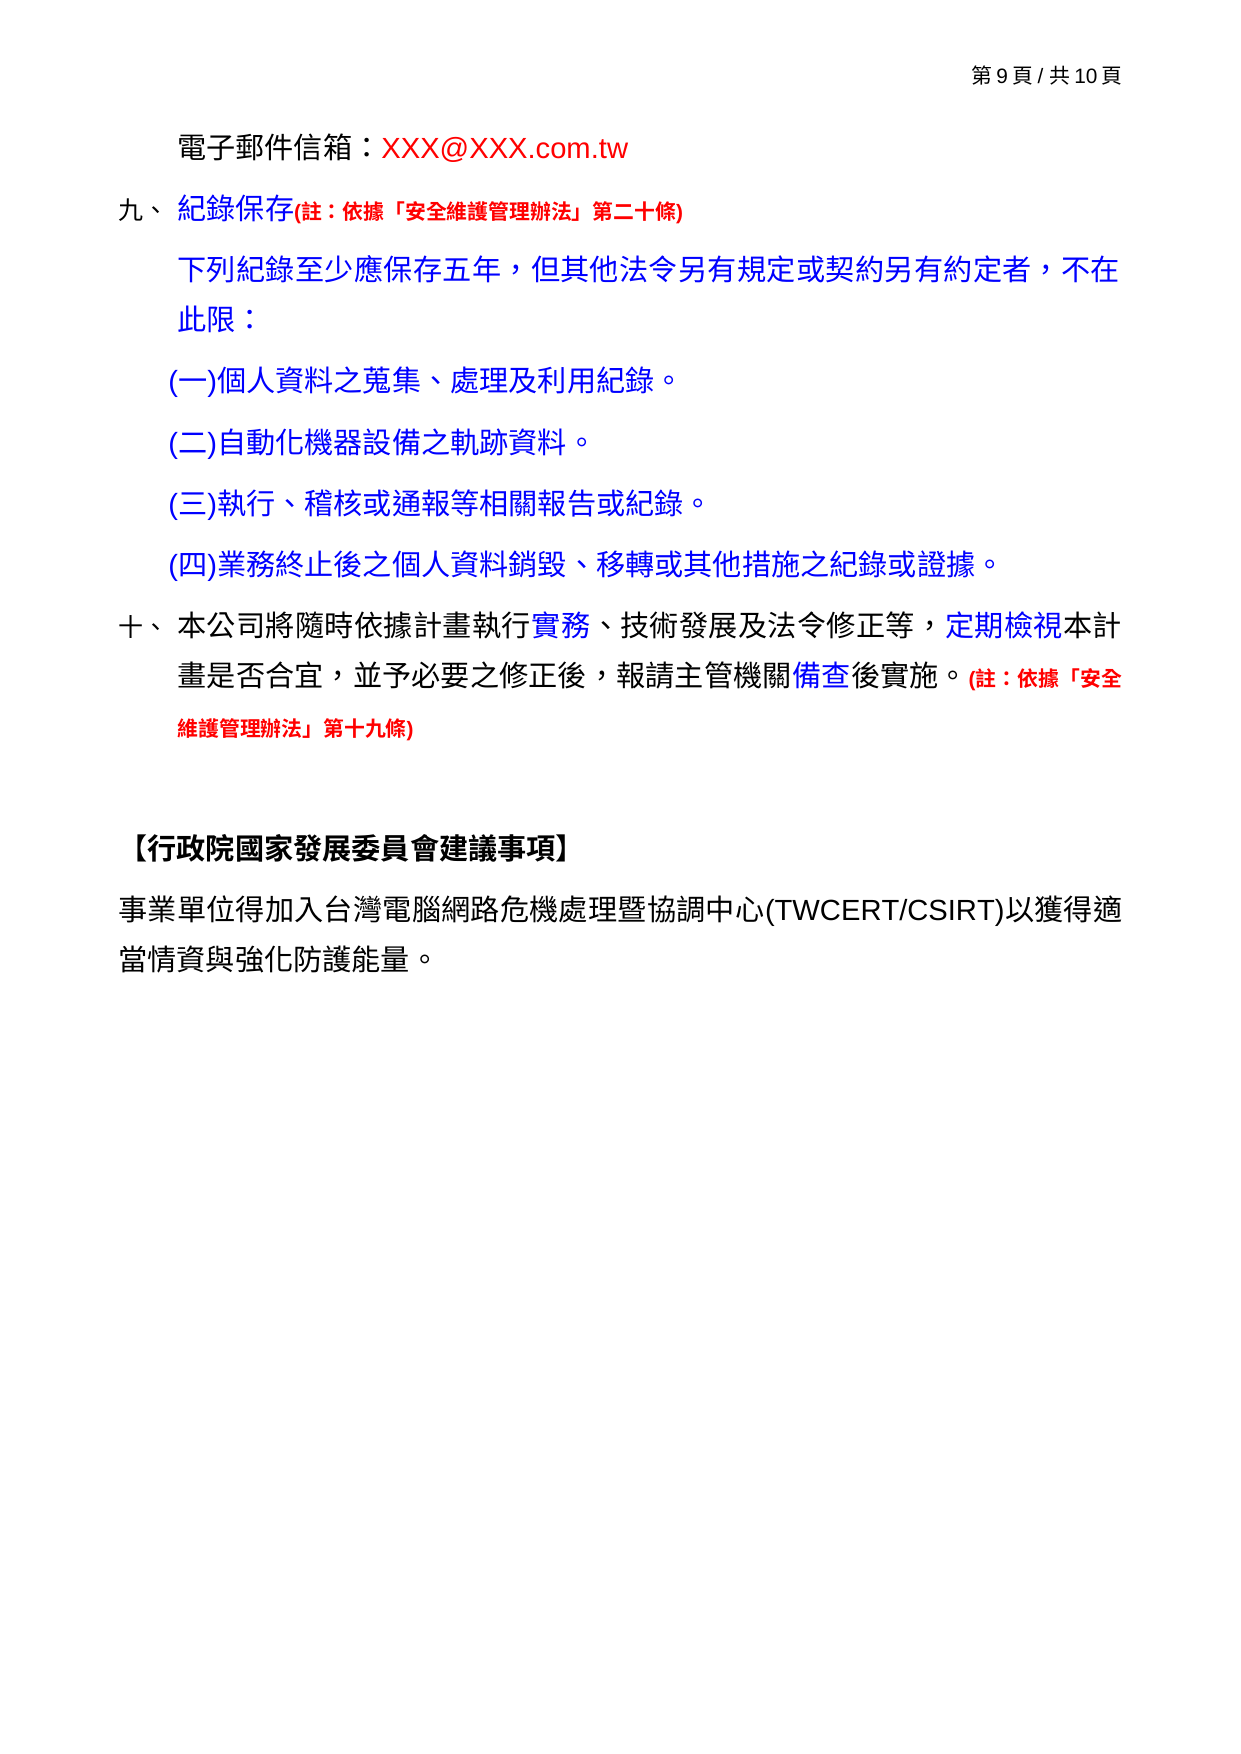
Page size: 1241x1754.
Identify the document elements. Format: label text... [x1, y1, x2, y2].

list 個人資料之蒐集、處理及利用紀錄。 [168, 352, 1122, 402]
text 下列紀錄至少應保存五年，但其他法令另有規定或契約另有約定者，不在此限： [177, 241, 1122, 341]
text 電子郵件信箱：XXX@XXX.com.tw [177, 118, 1122, 168]
list 本公司將隨時依據計畫執行實務、技術發展及法令修正等，定期檢視本計畫是否合宜，並予必要之修正後，報請主管機關備查後實施。(註：依據「安全維護管理辦法」第十九條) [118, 597, 1122, 747]
list 執行、稽核或通報等相關報告或紀錄。 [168, 474, 1122, 524]
text 【行政院國家發展委員會建議事項】 [118, 819, 1122, 869]
list 自動化機器設備之軌跡資料。 [168, 413, 1122, 463]
text 事業單位得加入台灣電腦網路危機處理暨協調中心(TWCERT/CSIRT)以獲得適當情資與強化防護能量。 [118, 881, 1122, 981]
list 業務終止後之個人資料銷毀、移轉或其他措施之紀錄或證據。 [168, 536, 1122, 586]
list 紀錄保存(註：依據「安全維護管理辦法」第二十條) [118, 179, 1122, 229]
